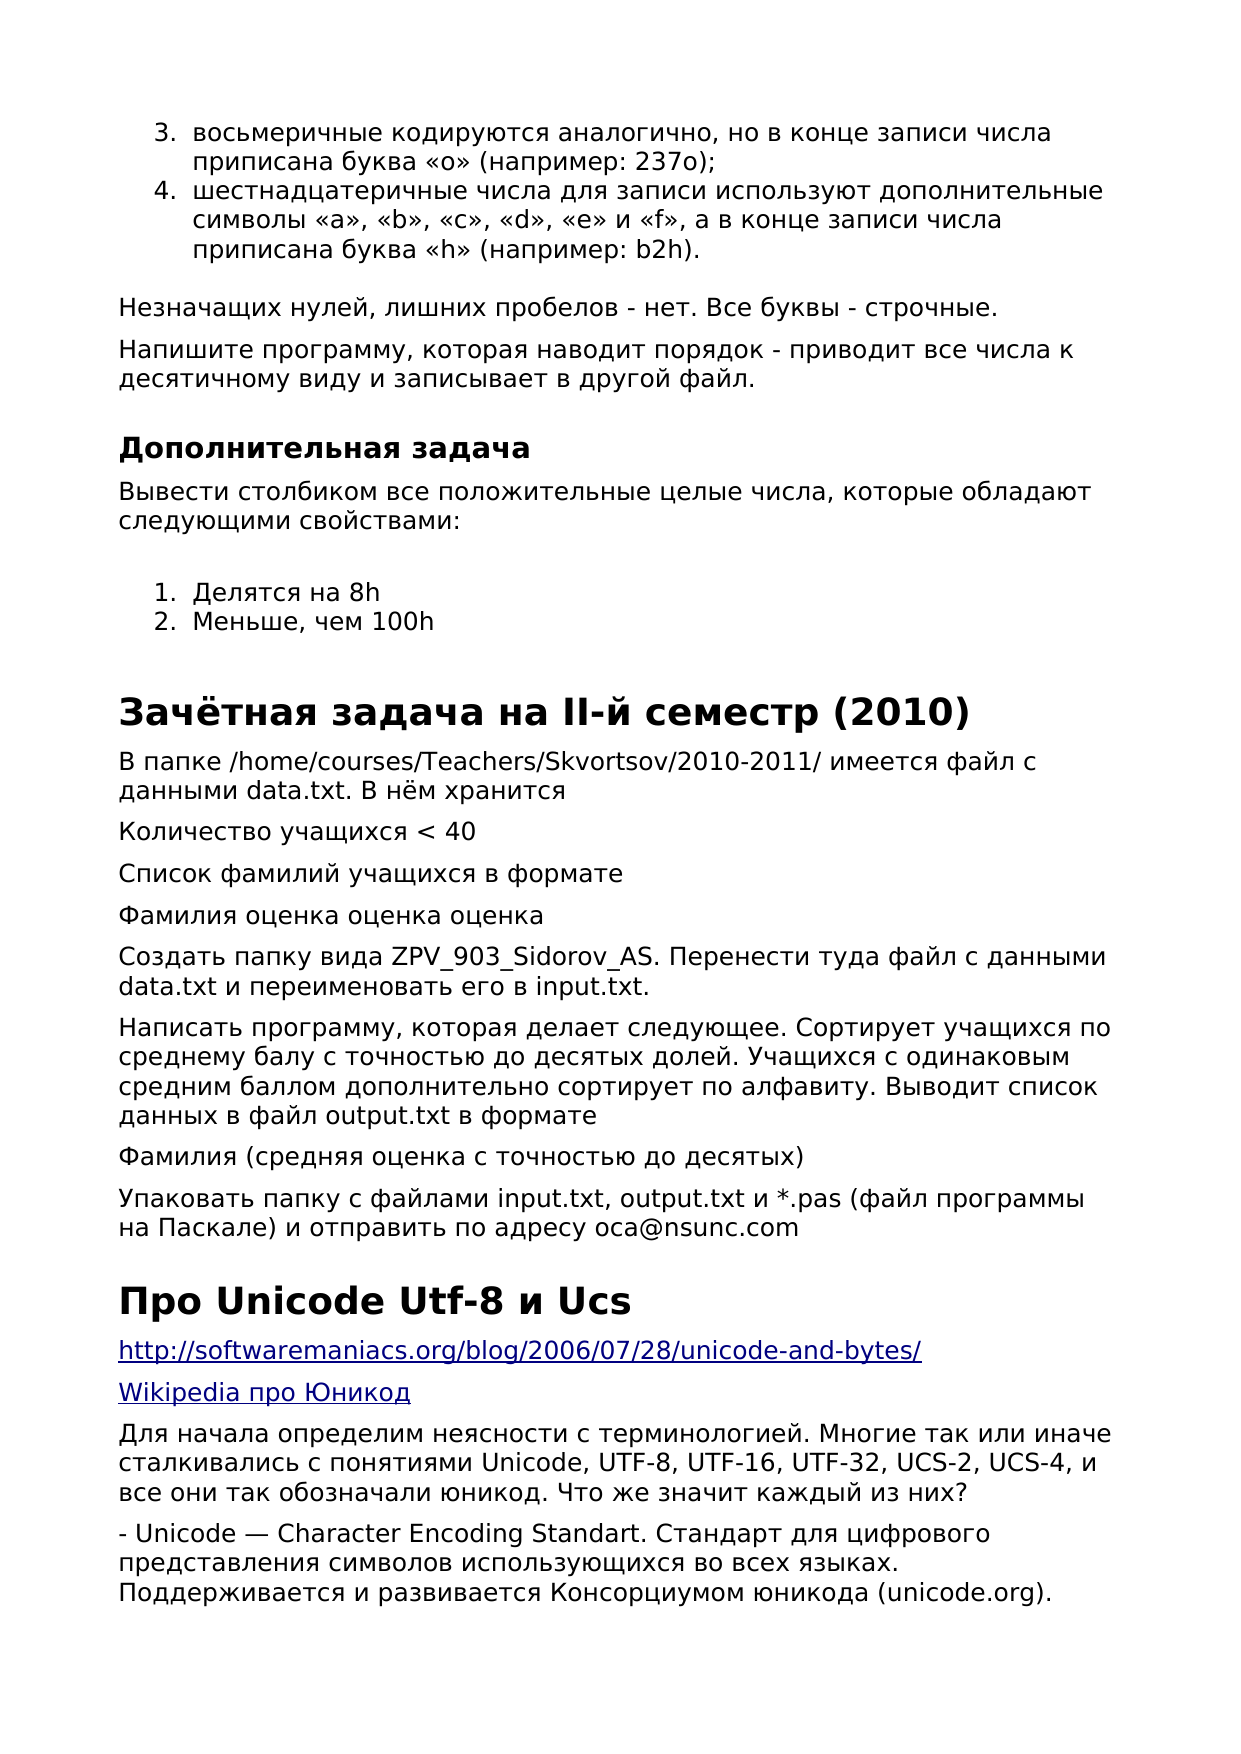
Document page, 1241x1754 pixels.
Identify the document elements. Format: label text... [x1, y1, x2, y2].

text Список фамилий учащихся в формате [118, 859, 1122, 888]
text Написать программу, которая делает следующее. Сортирует учащихся по среднему балу с точностью до десятых долей. Учащихся с одинаковым средним баллом дополнительно сортирует по алфавиту. Выводит список данных в файл output.txt в формате [118, 1013, 1122, 1130]
list Делятся на 8h [177, 578, 1122, 607]
text Незначащих нулей, лишних пробелов - нет. Все буквы - строчные. [118, 293, 1122, 323]
list восьмеричные кодируются аналогично, но в конце записи числа приписана буква «o» (например: 237o); [177, 118, 1122, 176]
text - Unicode — Character Encoding Standart. Стандарт для цифрового представления символов использующихся во всех языках. Поддерживается и развивается Консорциумом юникода (unicode.org). [118, 1519, 1122, 1607]
list Меньше, чем 100h [177, 607, 1122, 636]
text Фамилия оценка оценка оценка [118, 901, 1122, 930]
text Для начала определим неясности с терминологией. Многие так или иначе сталкивались с понятиями Unicode, UTF-8, UTF-16, UTF-32, UCS-2, UCS-4, и все они так обозначали юникод. Что же значит каждый из них? [118, 1419, 1122, 1507]
text Создать папку вида ZPV_903_Sidorov_AS. Перенести туда файл с данными data.txt и переименовать его в input.txt. [118, 942, 1122, 1001]
text http://softwaremaniacs.org/blog/2006/07/28/unicode-and-bytes/ [118, 1336, 1122, 1365]
text Фамилия (средняя оценка с точностью до десятых) [118, 1142, 1122, 1172]
text Напишите программу, которая наводит порядок - приводит все числа к десятичному виду и записывает в другой файл. [118, 335, 1122, 393]
list шестнадцатеричные числа для записи используют дополнительные символы «a», «b», «c», «d», «e» и «f», а в конце записи числа приписана буква «h» (например: b2h). [177, 176, 1122, 264]
text Wikipedia про Юникод [118, 1378, 1122, 1407]
text В папке /home/courses/Teachers/Skvortsov/2010-2011/ имеется файл с данными data.txt. В нём хранится [118, 747, 1122, 805]
text Упаковать папку с файлами input.txt, output.txt и *.pas (файл программы на Паскале) и отправить по адресу oca@nsunc.com [118, 1184, 1122, 1242]
subtitle Про Unicode Utf-8 и Ucs [118, 1280, 1122, 1324]
subtitle Дополнительная задача [118, 431, 1122, 465]
text Вывести столбиком все положительные целые числа, которые обладают следующими свойствами: [118, 477, 1122, 536]
subtitle Зачётная задача на II-й семестр (2010) [118, 691, 1122, 734]
text Количество учащихся < 40 [118, 817, 1122, 847]
